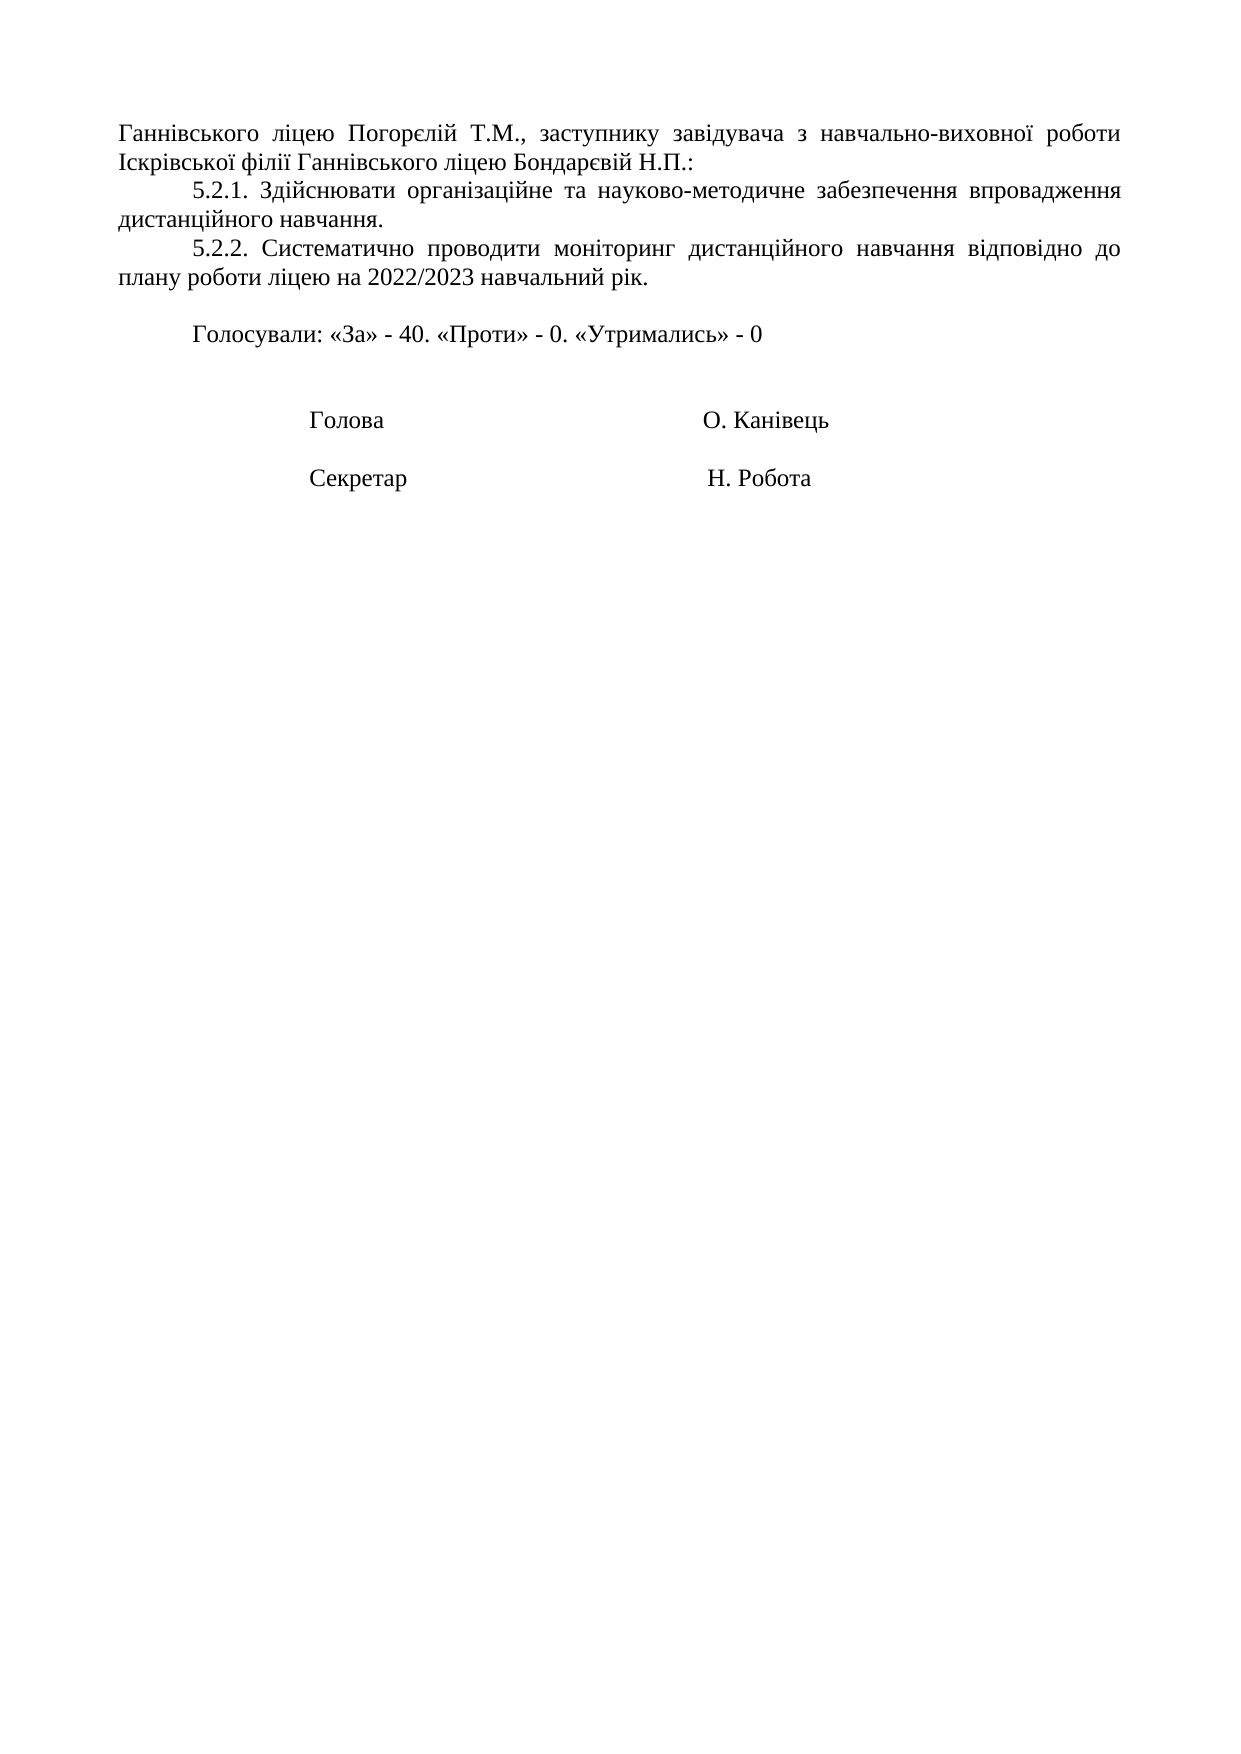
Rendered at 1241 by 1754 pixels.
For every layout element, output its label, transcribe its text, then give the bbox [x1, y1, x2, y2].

text 5.2.2. Систематично проводити моніторинг дистанційного навчання відповідно до плану роботи ліцею на 2022/2023 навчальний рік. [118, 233, 1122, 291]
text Голова О. Канівець [309, 406, 1122, 434]
text Секретар Н. Робота [309, 463, 1122, 492]
text 5.2.1. Здійснювати організаційне та науково-методичне забезпечення впровадження дистанційного навчання. [118, 176, 1122, 233]
text Ганнівського ліцею Погорєлій Т.М., заступнику завідувача з навчально-виховної роботи Іскрівської філії Ганнівського ліцею Бондарєвій Н.П.: [118, 118, 1122, 176]
text Голосували: «За» - 40. «Проти» - 0. «Утримались» - 0 [118, 319, 1122, 348]
